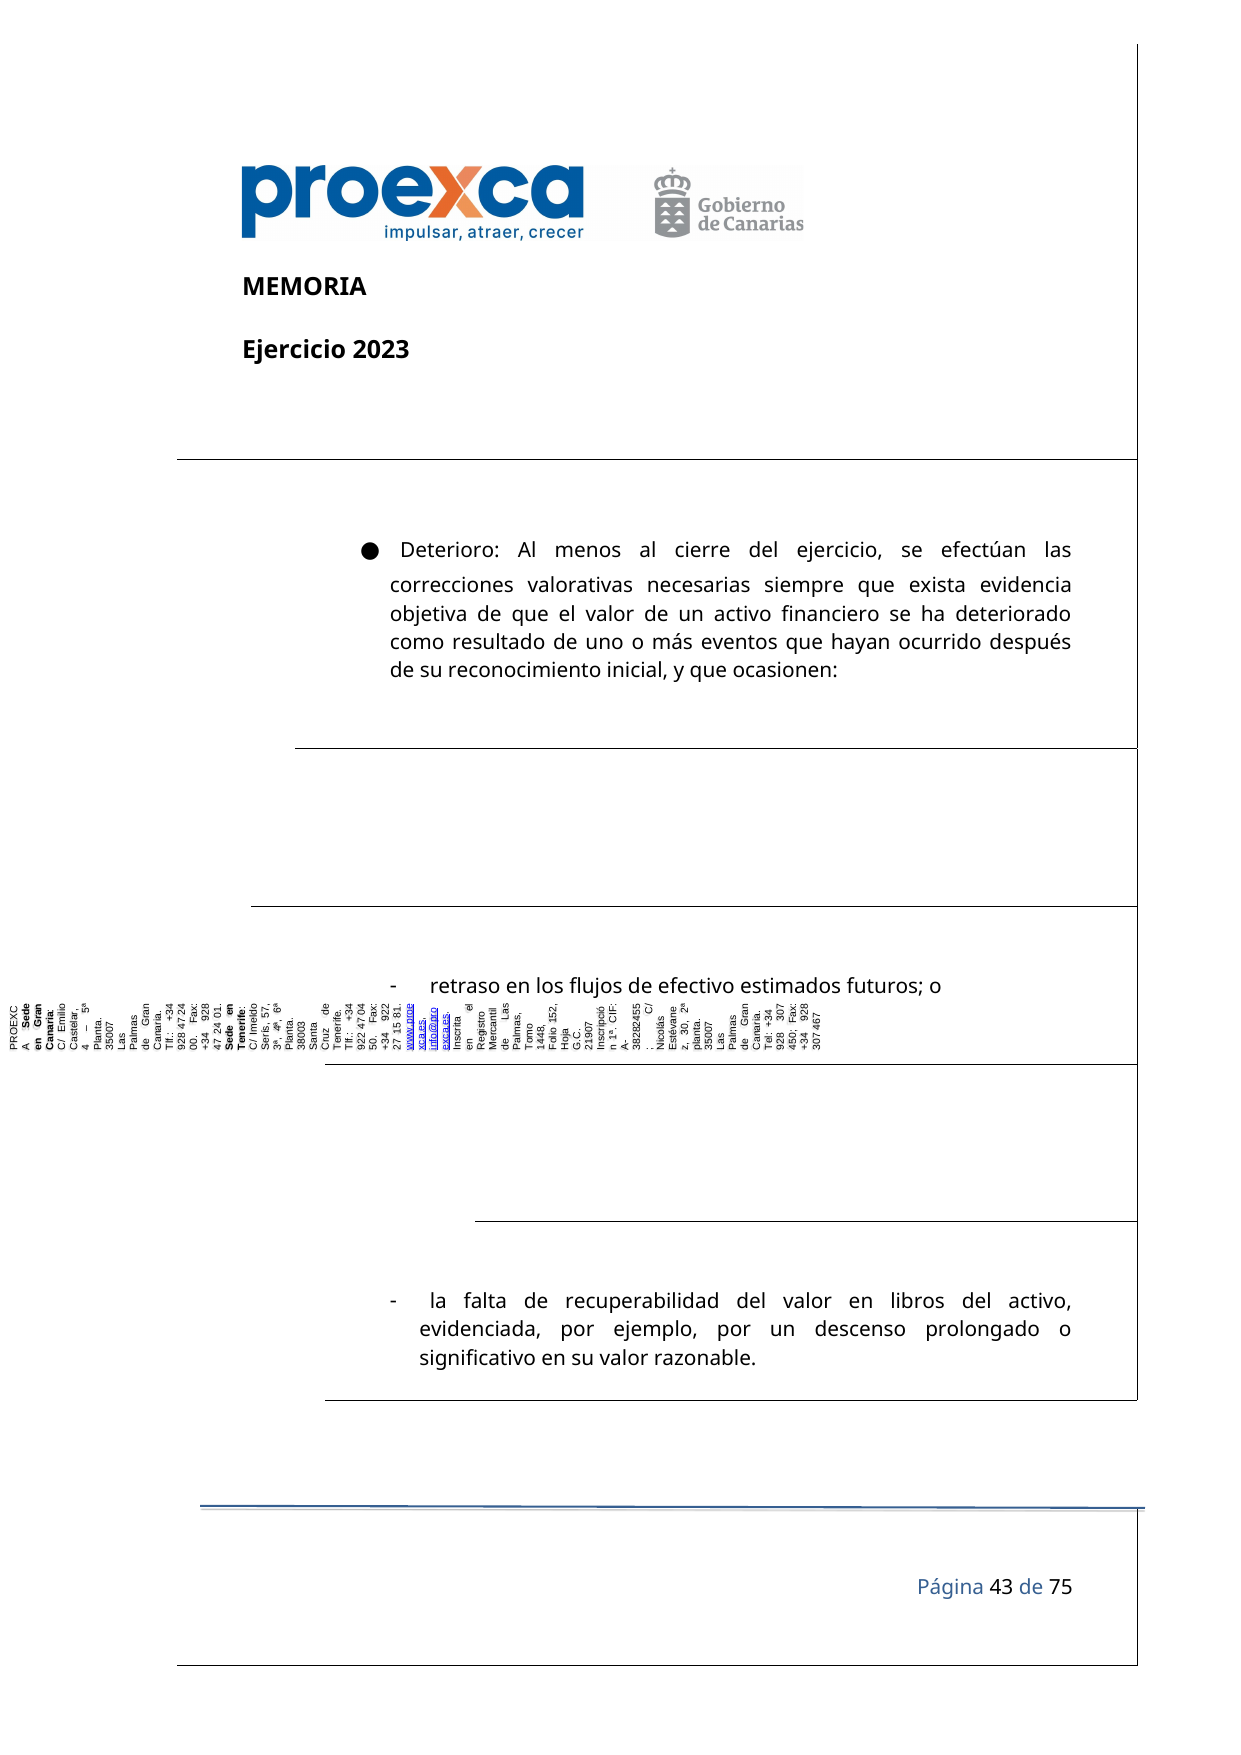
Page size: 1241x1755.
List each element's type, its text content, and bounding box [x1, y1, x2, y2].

list la falta de recuperabilidad del valor en libros del activo, evidenciada, por ejemplo, por un descenso prolongado o significativo en su valor razonable. [325, 1221, 1137, 1371]
list Deterioro: Al menos al cierre del ejercicio, se efectúan las correcciones valorativas necesarias siempre que exista evidencia objetiva de que el valor de un activo financiero se ha deteriorado como resultado de uno o más eventos que hayan ocurrido después de su reconocimiento inicial, y que ocasionen: [295, 459, 1137, 748]
list retraso en los flujos de efectivo estimados futuros; o [325, 906, 1137, 1064]
